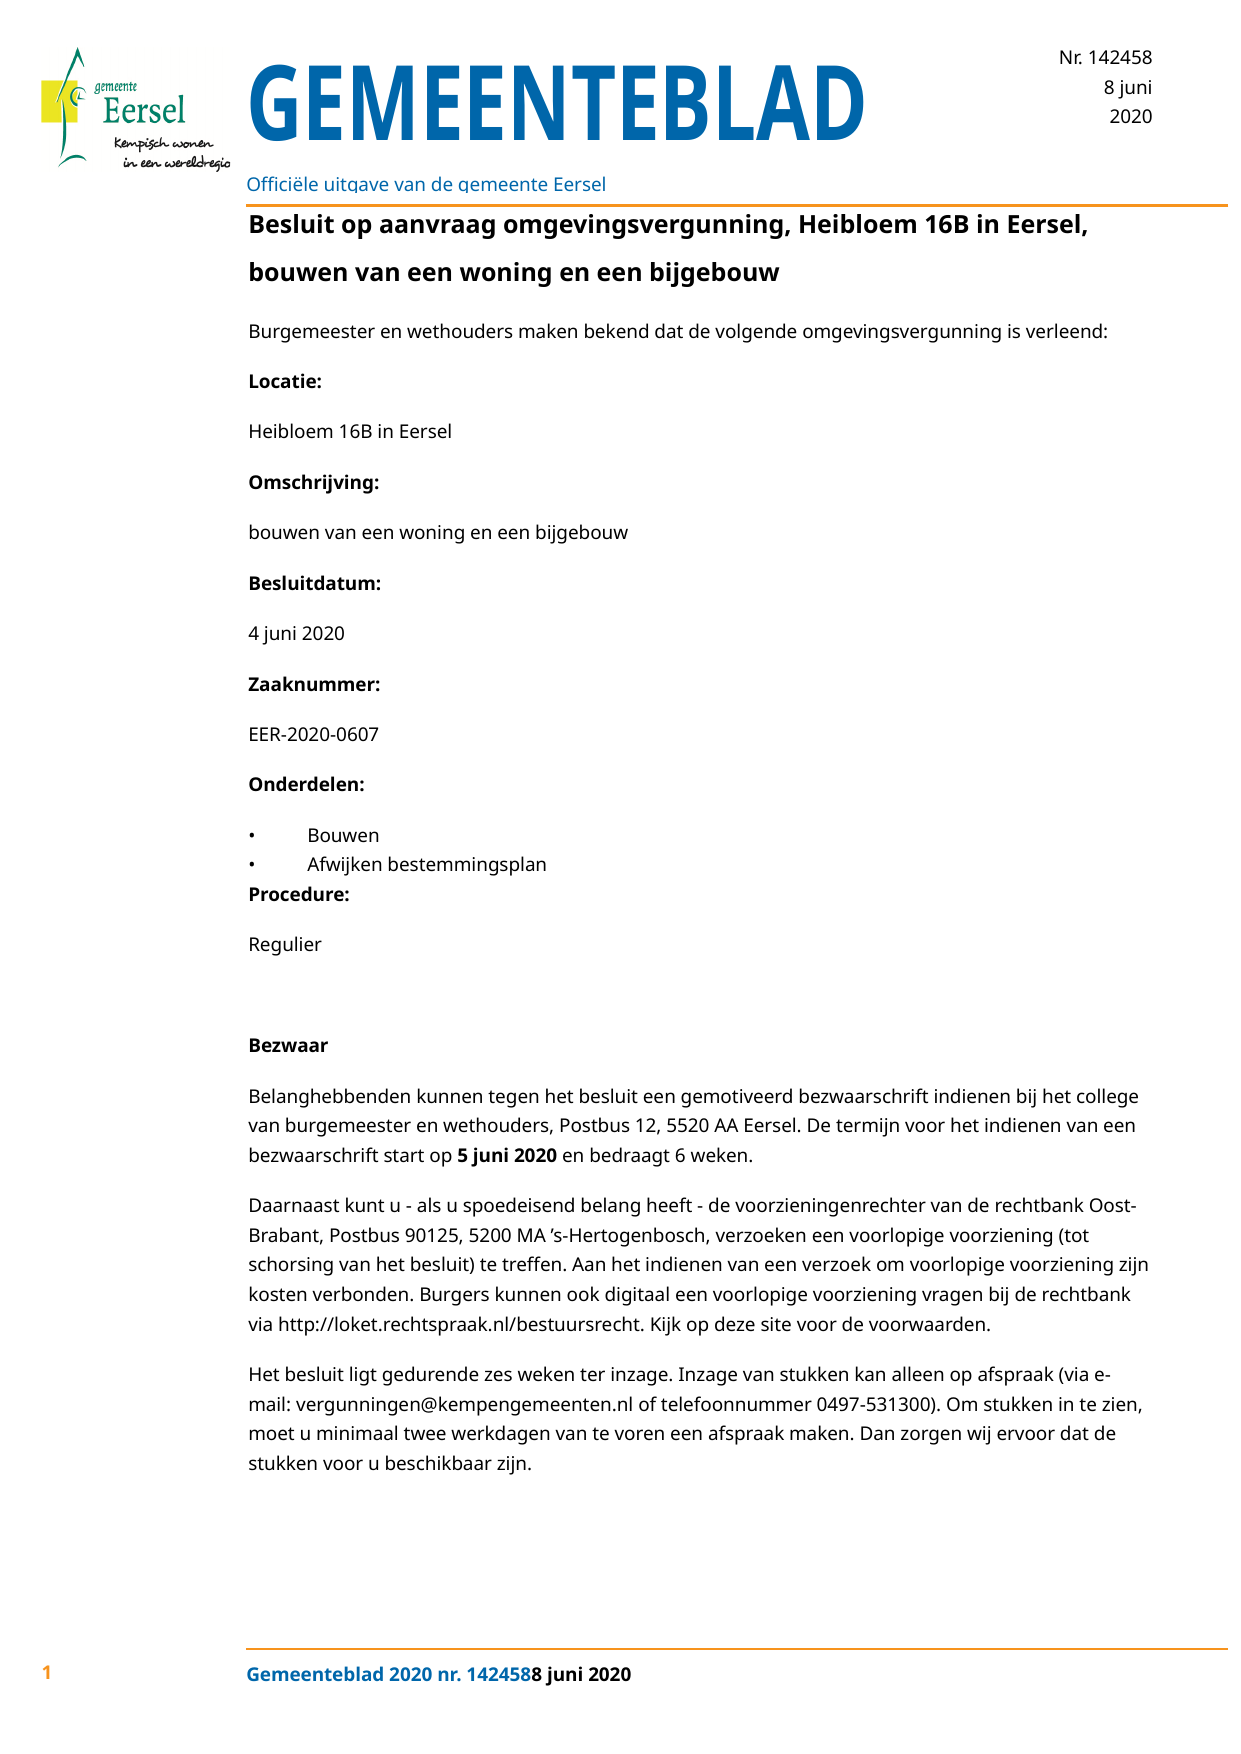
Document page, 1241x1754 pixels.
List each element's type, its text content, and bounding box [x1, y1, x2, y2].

list Afwijken bestemmingsplan [248, 852, 1152, 877]
text Regulier [248, 932, 1152, 957]
text Procedure: [248, 881, 1152, 907]
text Onderdelen: [248, 772, 1152, 797]
text Besluitdatum: [248, 570, 1152, 596]
list Bouwen [248, 822, 1152, 848]
text Besluit op aanvraag omgevingsvergunning, Heibloem 16B in Eersel, bouwen van een woning en een bijgebouw [248, 207, 1152, 288]
text bouwen van een woning en een bijgebouw [248, 519, 1152, 545]
picture [41, 47, 231, 172]
text Belanghebbenden kunnen tegen het besluit een gemotiveerd bezwaarschrift indienen bij het college van burgemeester en wethouders, Postbus 12, 5520 AA Eersel. De termijn voor het indienen van een bezwaarschrift start op 5 juni 2020 en bedraagt 6 weken. [248, 1083, 1152, 1168]
text Heibloem 16B in Eersel [248, 419, 1152, 444]
text Locatie: [248, 368, 1152, 394]
text Omschrijving: [248, 469, 1152, 495]
text Het besluit ligt gedurende zes weken ter inzage. Inzage van stukken kan alleen op afspraak (via e-mail: vergunningen@kempengemeenten.nl of telefoonnummer 0497-531300). Om stukken in te zien, moet u minimaal twee werkdagen van te voren een afspraak maken. Dan zorgen wij ervoor dat de stukken voor u beschikbaar zijn. [248, 1361, 1152, 1476]
text EER-2020-0607 [248, 721, 1152, 747]
text 4 juni 2020 [248, 620, 1152, 646]
text Bezwaar [248, 1032, 1152, 1058]
text Daarnaast kunt u - als u spoedeisend belang heeft - de voorzieningenrechter van de rechtbank Oost-Brabant, Postbus 90125, 5200 MA ’s-Hertogenbosch, verzoeken een voorlopige voorziening (tot schorsing van het besluit) te treffen. Aan het indienen van een verzoek om voorlopige voorziening zijn kosten verbonden. Burgers kunnen ook digitaal een voorlopige voorziening vragen bij de rechtbank via http://loket.rechtspraak.nl/bestuursrecht. Kijk op deze site voor de voorwaarden. [248, 1192, 1152, 1337]
text Burgemeester en wethouders maken bekend dat de volgende omgevingsvergunning is verleend: [248, 318, 1152, 344]
text Zaaknummer: [248, 671, 1152, 697]
